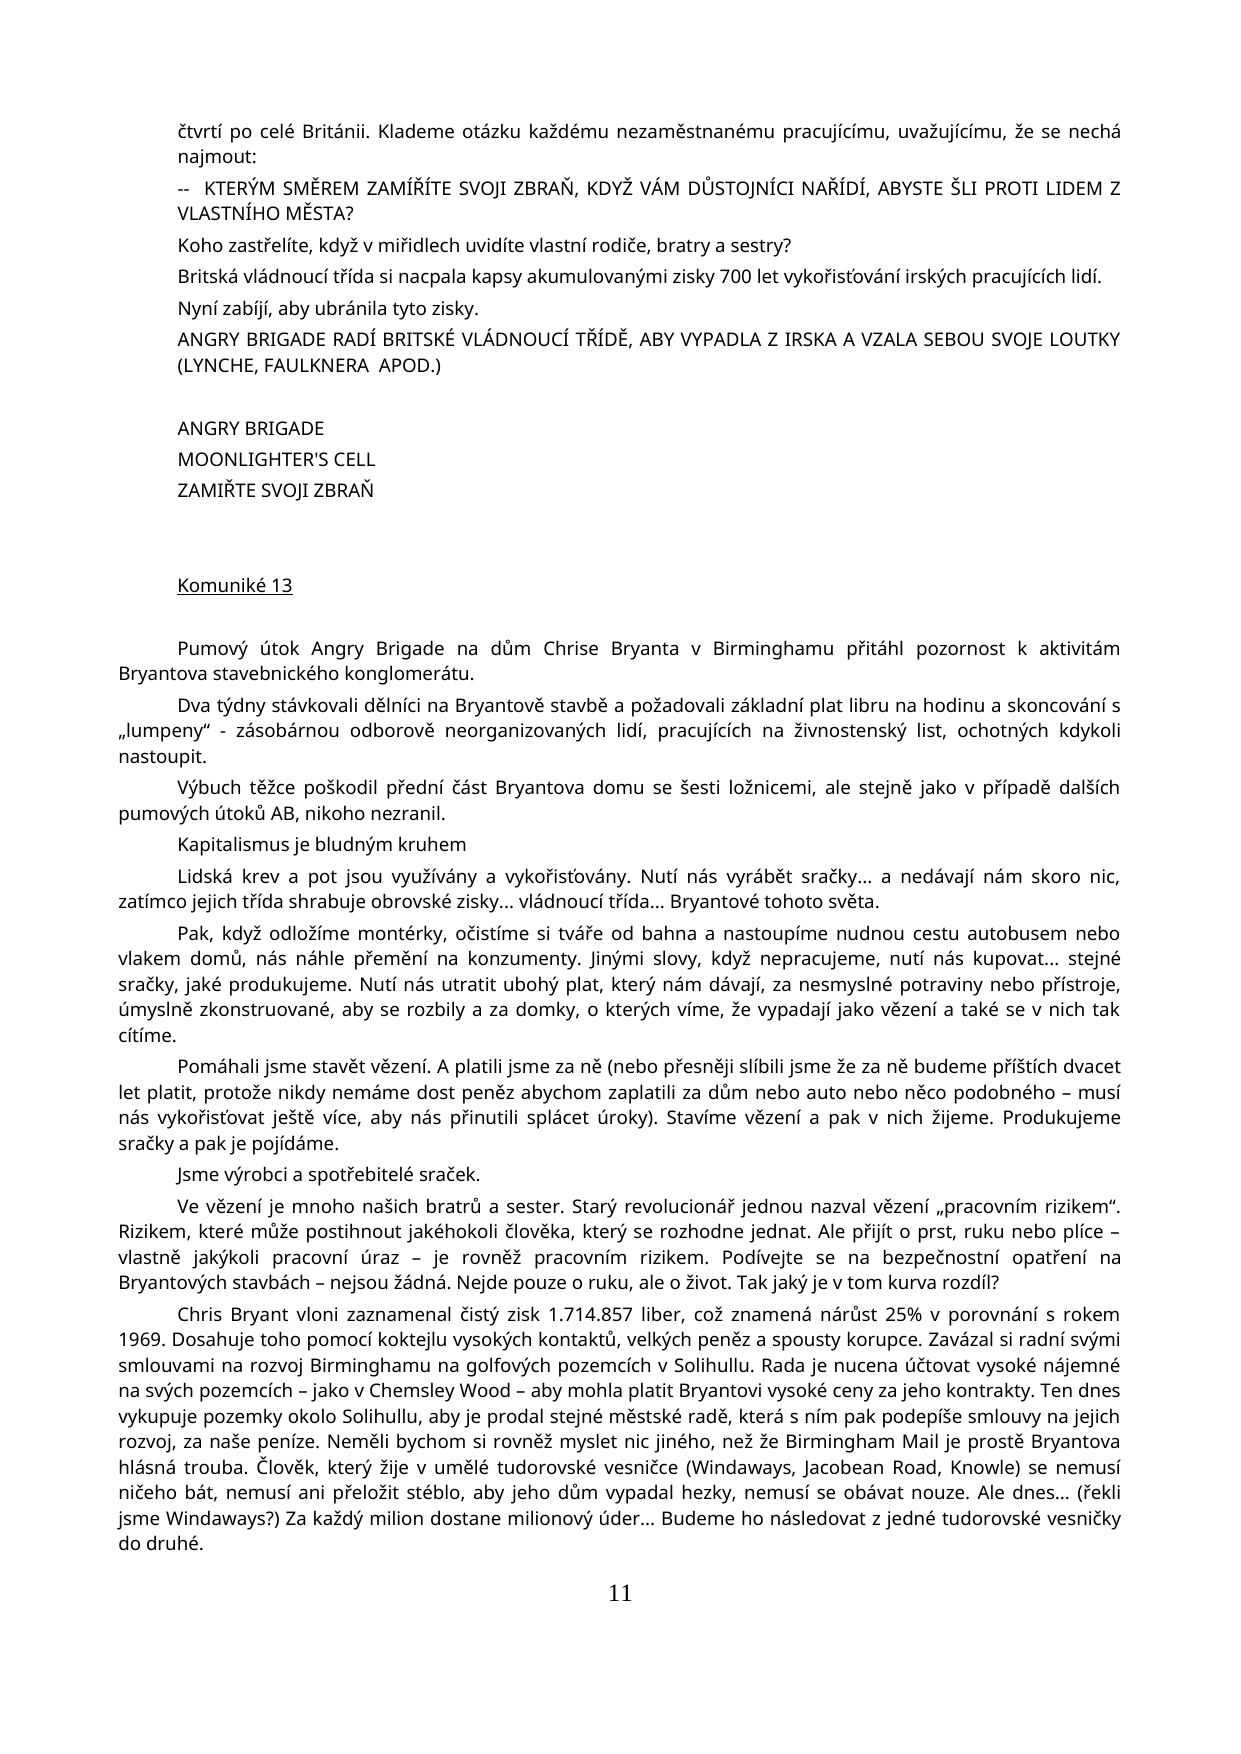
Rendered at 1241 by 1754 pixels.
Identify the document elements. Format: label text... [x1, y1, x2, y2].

text Koho zastřelíte, když v miřidlech uvidíte vlastní rodiče, bratry a sestry? [177, 232, 1122, 257]
text Chris Bryant vloni zaznamenal čistý zisk 1.714.857 liber, což znamená nárůst 25% v porovnání s rokem 1969. Dosahuje toho pomocí koktejlu vysokých kontaktů, velkých peněz a spousty korupce. Zavázal si radní svými smlouvami na rozvoj Birminghamu na golfových pozemcích v Solihullu. Rada je nucena účtovat vysoké nájemné na svých pozemcích – jako v Chemsley Wood – aby mohla platit Bryantovi vysoké ceny za jeho kontrakty. Ten dnes vykupuje pozemky okolo Solihullu, aby je prodal stejné městské radě, která s ním pak podepíše smlouvy na jejich rozvoj, za naše peníze. Neměli bychom si rovněž myslet nic jiného, než že Birmingham Mail je prostě Bryantova hlásná trouba. Člověk, který žije v umělé tudorovské vesničce (Windaways, Jacobean Road, Knowle) se nemusí ničeho bát, nemusí ani přeložit stéblo, aby jeho dům vypadal hezky, nemusí se obávat nouze. Ale dnes... (řekli jsme Windaways?) Za každý milion dostane milionový úder... Budeme ho následovat z jedné tudorovské vesničky do druhé. [118, 1301, 1122, 1556]
text Lidská krev a pot jsou využívány a vykořisťovány. Nutí nás vyrábět sračky... a nedávají nám skoro nic, zatímco jejich třída shrabuje obrovské zisky... vládnoucí třída... Bryantové tohoto světa. [118, 863, 1122, 914]
text Nyní zabíjí, aby ubránila tyto zisky. [177, 295, 1122, 320]
text Výbuch těžce poškodil přední část Bryantova domu se šesti ložnicemi, ale stejně jako v případě dalších pumových útoků AB, nikoho nezranil. [118, 774, 1122, 826]
text -- KTERÝM SMĚREM ZAMÍŘÍTE SVOJI ZBRAŇ, KDYŽ VÁM DŮSTOJNÍCI NAŘÍDÍ, ABYSTE ŠLI PROTI LIDEM Z VLASTNÍHO MĚSTA? [177, 175, 1122, 226]
text ANGRY BRIGADE RADÍ BRITSKÉ VLÁDNOUCÍ TŘÍDĚ, ABY VYPADLA Z IRSKA A VZALA SEBOU SVOJE LOUTKY (LYNCHE, FAULKNERA APOD.) [177, 326, 1122, 377]
text Dva týdny stávkovali dělníci na Bryantově stavbě a požadovali základní plat libru na hodinu a skoncování s „lumpeny“ - zásobárnou odborově neorganizovaných lidí, pracujících na živnostenský list, ochotných kdykoli nastoupit. [118, 692, 1122, 768]
text čtvrtí po celé Británii. Klademe otázku každému nezaměstnanému pracujícímu, uvažujícímu, že se nechá najmout: [177, 118, 1122, 169]
text Jsme výrobci a spotřebitelé sraček. [118, 1161, 1122, 1187]
text Ve vězení je mnoho našich bratrů a sester. Starý revolucionář jednou nazval vězení „pracovním rizikem“. Rizikem, které může postihnout jakéhokoli člověka, který se rozhodne jednat. Ale přijít o prst, ruku nebo plíce – vlastně jakýkoli pracovní úraz – je rovněž pracovním rizikem. Podívejte se na bezpečnostní opatření na Bryantových stavbách – nejsou žádná. Nejde pouze o ruku, ale o život. Tak jaký je v tom kurva rozdíl? [118, 1193, 1122, 1295]
text Pomáhali jsme stavět vězení. A platili jsme za ně (nebo přesněji slíbili jsme že za ně budeme příštích dvacet let platit, protože nikdy nemáme dost peněz abychom zaplatili za dům nebo auto nebo něco podobného – musí nás vykořisťovat ještě více, aby nás přinutili splácet úroky). Stavíme vězení a pak v nich žijeme. Produkujeme sračky a pak je pojídáme. [118, 1053, 1122, 1156]
text Britská vládnoucí třída si nacpala kapsy akumulovanými zisky 700 let vykořisťování irských pracujících lidí. [177, 263, 1122, 289]
text Kapitalismus je bludným kruhem [118, 831, 1122, 857]
text MOONLIGHTER'S CELL [177, 446, 1122, 472]
text Pumový útok Angry Brigade na dům Chrise Bryanta v Birminghamu přitáhl pozornost k aktivitám Bryantova stavebnického konglomerátu. [118, 635, 1122, 686]
text ANGRY BRIGADE [177, 415, 1122, 440]
text ZAMIŘTE SVOJI ZBRAŇ [177, 478, 1122, 503]
text Komuniké 13 [118, 572, 1122, 598]
text Pak, když odložíme montérky, očistíme si tváře od bahna a nastoupíme nudnou cestu autobusem nebo vlakem domů, nás náhle přemění na konzumenty. Jinými slovy, když nepracujeme, nutí nás kupovat... stejné sračky, jaké produkujeme. Nutí nás utratit ubohý plat, který nám dávají, za nesmyslné potraviny nebo přístroje, úmyslně zkonstruované, aby se rozbily a za domky, o kterých víme, že vypadají jako vězení a také se v nich tak cítíme. [118, 920, 1122, 1047]
